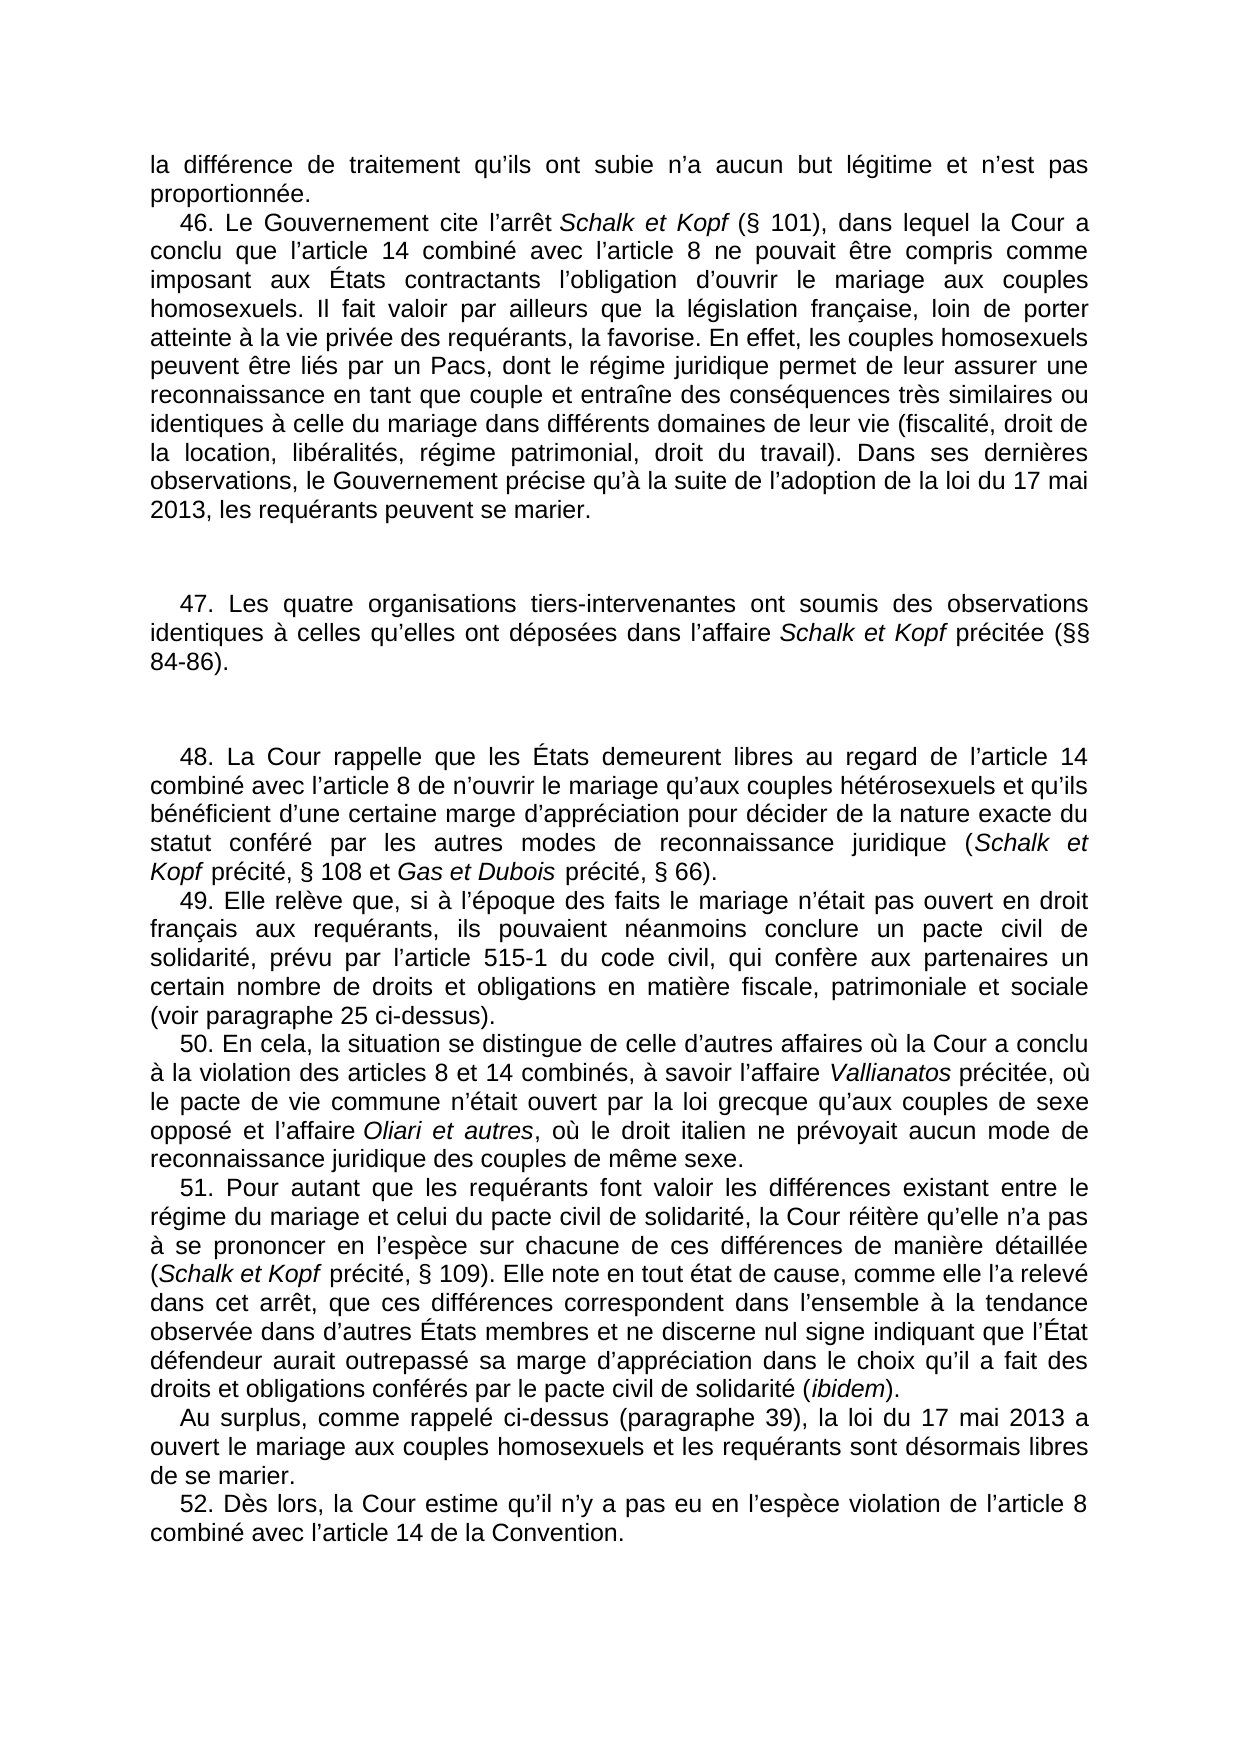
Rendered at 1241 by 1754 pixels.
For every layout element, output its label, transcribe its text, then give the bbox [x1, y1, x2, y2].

text 52. Dès lors, la Cour estime qu’il n’y a pas eu en l’espèce violation de l’article 8 combiné avec l’article 14 de la Convention. [150, 1489, 1090, 1547]
text 50. En cela, la situation se distingue de celle d’autres affaires où la Cour a conclu à la violation des articles 8 et 14 combinés, à savoir l’affaire Vallianatos précitée, où le pacte de vie commune n’était ouvert par la loi grecque qu’aux couples de sexe opposé et l’affaire Oliari et autres, où le droit italien ne prévoyait aucun mode de reconnaissance juridique des couples de même sexe. [150, 1029, 1090, 1173]
text 48. La Cour rappelle que les États demeurent libres au regard de l’article 14 combiné avec l’article 8 de n’ouvrir le mariage qu’aux couples hétérosexuels et qu’ils bénéficient d’une certaine marge d’appréciation pour décider de la nature exacte du statut conféré par les autres modes de reconnaissance juridique (Schalk et Kopf précité, § 108 et Gas et Dubois précité, § 66). [150, 742, 1090, 886]
text b) Les tierces parties [0, 549, 1090, 577]
text 51. Pour autant que les requérants font valoir les différences existant entre le régime du mariage et celui du pacte civil de solidarité, la Cour réitère qu’elle n’a pas à se prononcer en l’espèce sur chacune de ces différences de manière détaillée (Schalk et Kopf précité, § 109). Elle note en tout état de cause, comme elle l’a relevé dans cet arrêt, que ces différences correspondent dans l’ensemble à la tendance observée dans d’autres États membres et ne discerne nul signe indiquant que l’État défendeur aurait outrepassé sa marge d’appréciation dans le choix qu’il a fait des droits et obligations conférés par le pacte civil de solidarité (ibidem). [150, 1173, 1090, 1403]
text 2. Appréciation de la Cour [0, 701, 1090, 729]
text 46. Le Gouvernement cite l’arrêt Schalk et Kopf (§ 101), dans lequel la Cour a conclu que l’article 14 combiné avec l’article 8 ne pouvait être compris comme imposant aux États contractants l’obligation d’ouvrir le mariage aux couples homosexuels. Il fait valoir par ailleurs que la législation française, loin de porter atteinte à la vie privée des requérants, la favorise. En effet, les couples homosexuels peuvent être liés par un Pacs, dont le régime juridique permet de leur assurer une reconnaissance en tant que couple et entraîne des conséquences très similaires ou identiques à celle du mariage dans différents domaines de leur vie (fiscalité, droit de la location, libéralités, régime patrimonial, droit du travail). Dans ses dernières observations, le Gouvernement précise qu’à la suite de l’adoption de la loi du 17 mai 2013, les requérants peuvent se marier. [150, 207, 1090, 524]
text Au surplus, comme rappelé ci-dessus (paragraphe 39), la loi du 17 mai 2013 a ouvert le mariage aux couples homosexuels et les requérants sont désormais libres de se marier. [150, 1403, 1090, 1489]
text 47. Les quatre organisations tiers-intervenantes ont soumis des observations identiques à celles qu’elles ont déposées dans l’affaire Schalk et Kopf précitée (§§ 84-86). [150, 589, 1090, 676]
text 49. Elle relève que, si à l’époque des faits le mariage n’était pas ouvert en droit français aux requérants, ils pouvaient néanmoins conclure un pacte civil de solidarité, prévu par l’article 515-1 du code civil, qui confère aux partenaires un certain nombre de droits et obligations en matière fiscale, patrimoniale et sociale (voir paragraphe 25 ci-dessus). [150, 886, 1090, 1029]
text la différence de traitement qu’ils ont subie n’a aucun but légitime et n’est pas proportionnée. [150, 150, 1090, 207]
